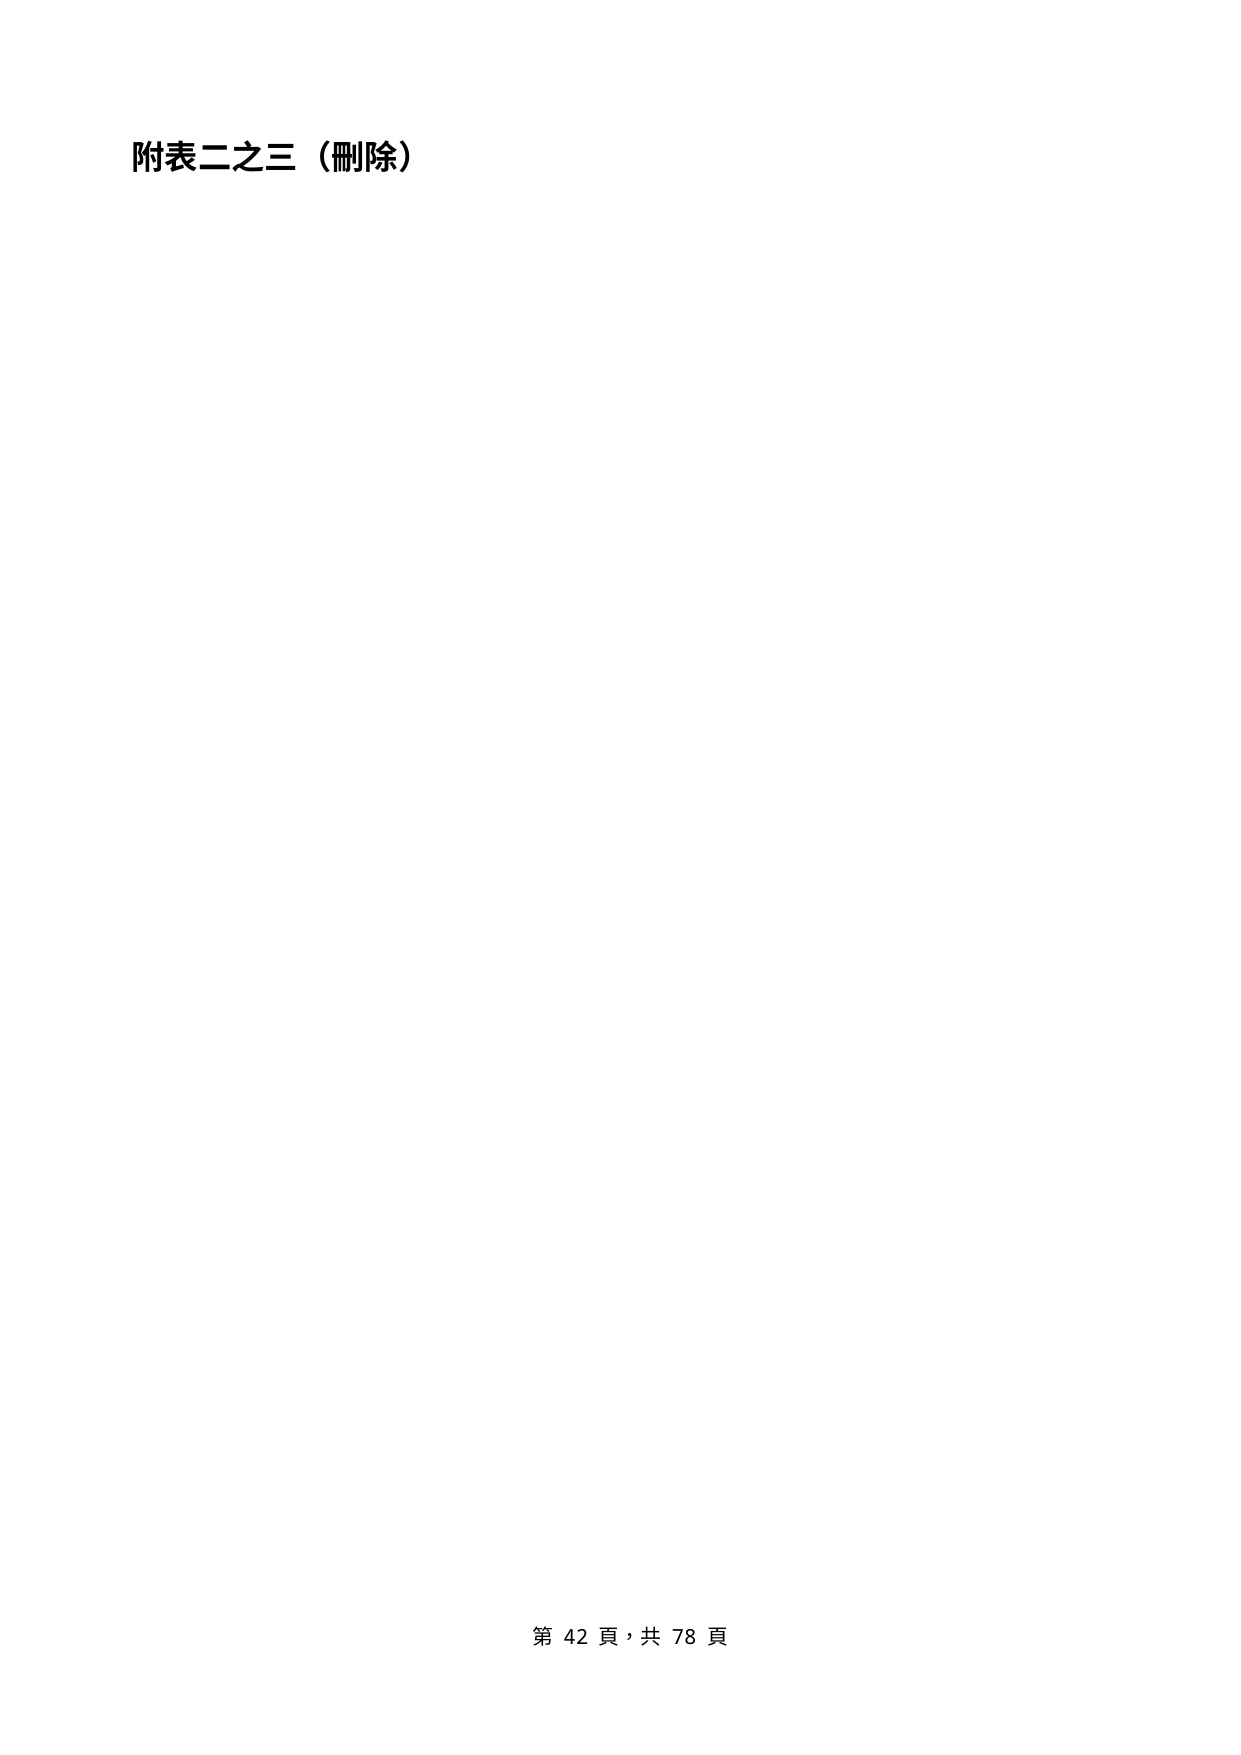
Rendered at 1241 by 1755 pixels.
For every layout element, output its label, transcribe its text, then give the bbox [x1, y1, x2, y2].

text 附表二之三（刪除） [131, 131, 1128, 179]
